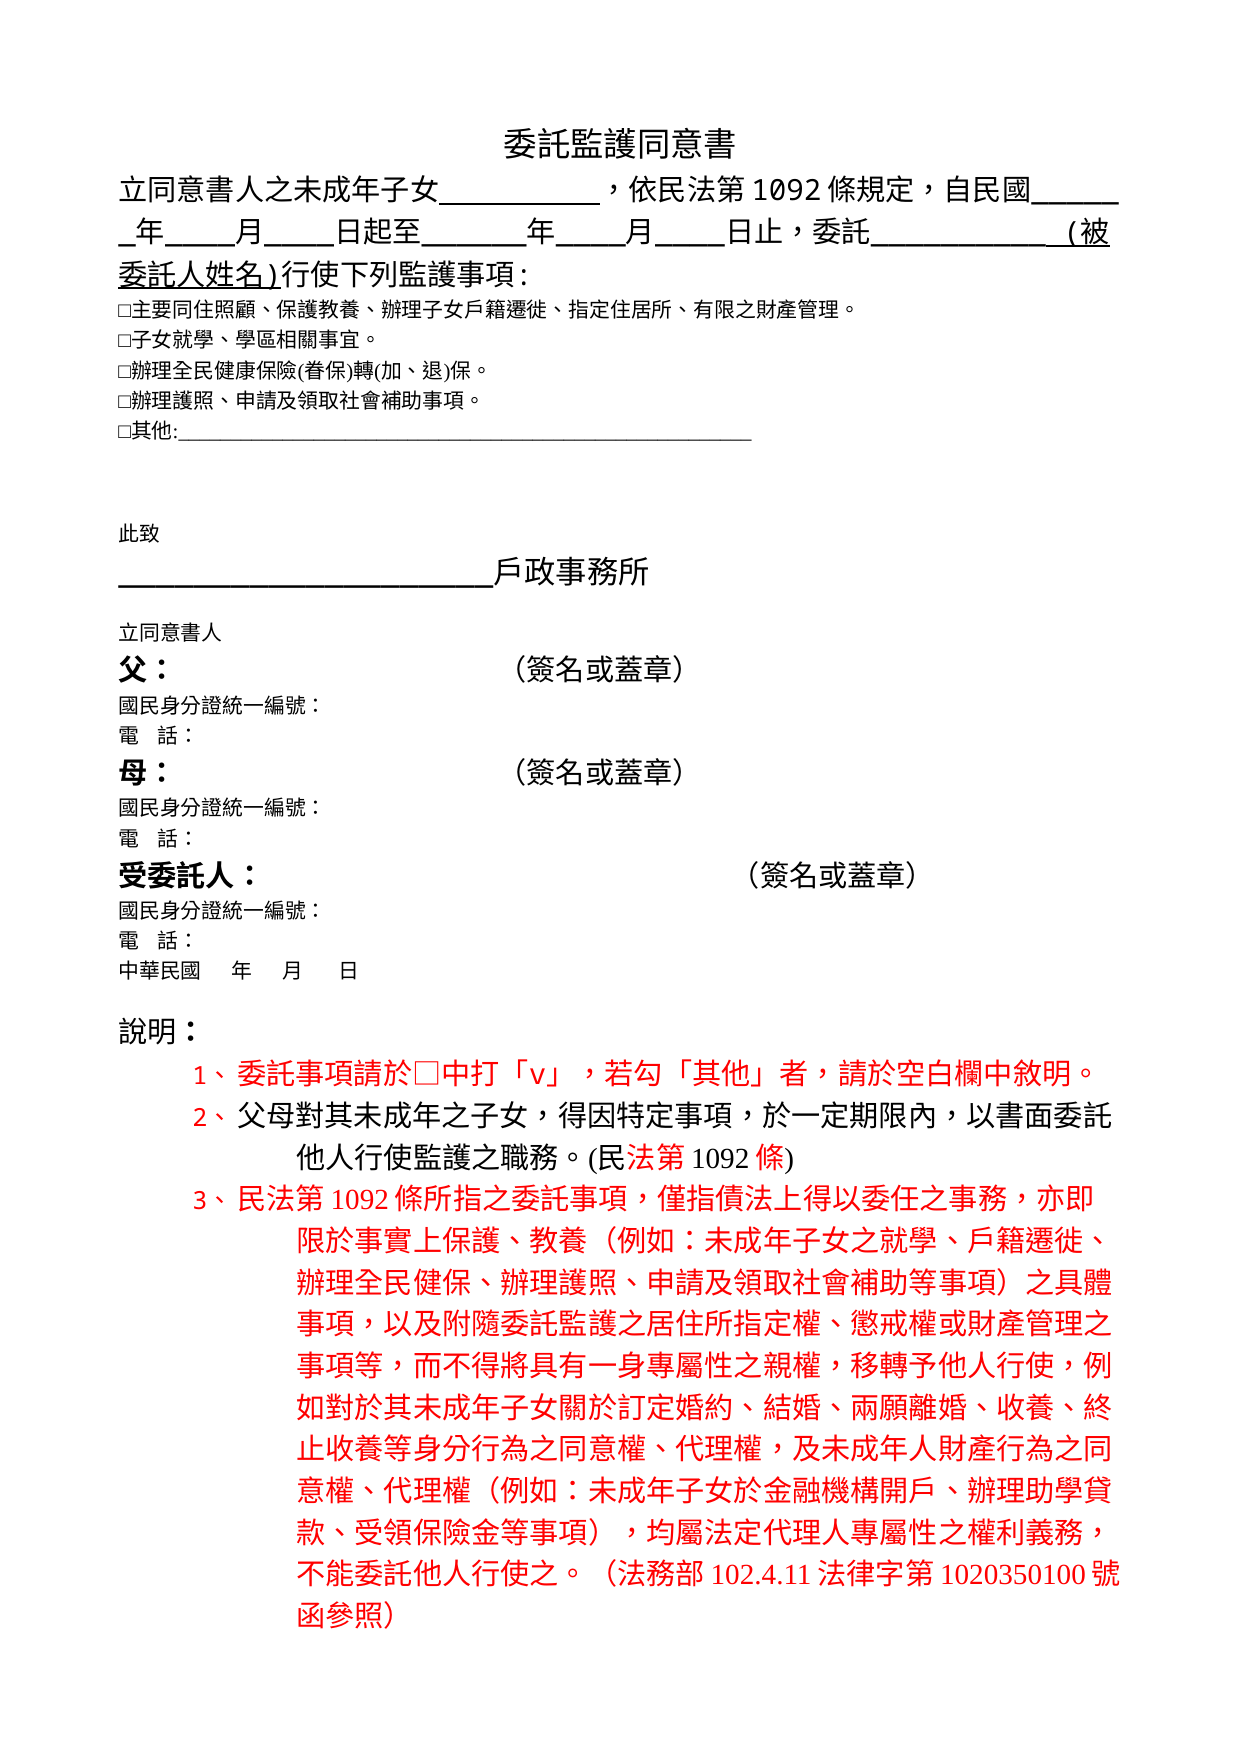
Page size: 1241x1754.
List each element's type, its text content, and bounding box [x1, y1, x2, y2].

text 母： （簽名或蓋章） [118, 749, 1122, 792]
text □主要同住照顧、保護教養、辦理子女戶籍遷徙、指定住居所、有限之財產管理。 [118, 293, 1122, 324]
text 國民身分證統一編號： [118, 689, 1122, 719]
text 立同意書人之未成年子女 ，依民法第1092條規定，自民國______年____月____日起至______年____月____日止，委託__________ (被委託人姓名)行使下列監護事項: [118, 166, 1122, 293]
text 國民身分證統一編號： [118, 894, 1122, 924]
text 電 話： [118, 719, 1122, 749]
text □辦理護照、申請及領取社會補助事項。 [118, 384, 1122, 414]
text 國民身分證統一編號： [118, 792, 1122, 822]
list 父母對其未成年之子女，得因特定事項，於一定期限內，以書面委託他人行使監護之職務。(民法第1092條) [192, 1093, 1122, 1176]
text □辦理全民健康保險(眷保)轉(加、退)保。 [118, 354, 1122, 384]
list 委託事項請於□中打「v」，若勾「其他」者，請於空白欄中敘明。 [192, 1051, 1122, 1093]
text 委託監護同意書 [118, 118, 1122, 166]
text 電 話： [118, 924, 1122, 955]
text 受委託人： （簽名或蓋章） [118, 852, 1122, 894]
text 電 話： [118, 822, 1122, 852]
text 中華民國 年 月 日 [118, 955, 1122, 985]
text 立同意書人 [118, 616, 1122, 647]
text □子女就學、學區相關事宜。 [118, 324, 1122, 354]
text □其他:_______________________________________________________ [118, 414, 1122, 444]
text 父： （簽名或蓋章） [118, 647, 1122, 689]
text ____________________戶政事務所 [118, 547, 1122, 592]
text 此致 [118, 517, 1122, 547]
list 民法第1092條所指之委託事項，僅指債法上得以委任之事務，亦即限於事實上保護、教養（例如：未成年子女之就學、戶籍遷徙、辦理全民健保、辦理護照、申請及領取社會補助等事項）之具體事項，以及附隨委託監護之居住所指定權、懲戒權或財產管理之事項等，而不得將具有一身專屬性之親權，移轉予他人行使，例如對於其未成年子女關於訂定婚約、結婚、兩願離婚、收養、終止收養等身分行為之同意權、代理權，及未成年人財產行為之同意權、代理權（例如：未成年子女於金融機構開戶、辦理助學貸款、受領保險金等事項），均屬法定代理人專屬性之權利義務，不能委託他人行使之。（法務部102.4.11法律字第1020350100號函參照） [192, 1176, 1122, 1635]
text 說明： [118, 1009, 1122, 1051]
